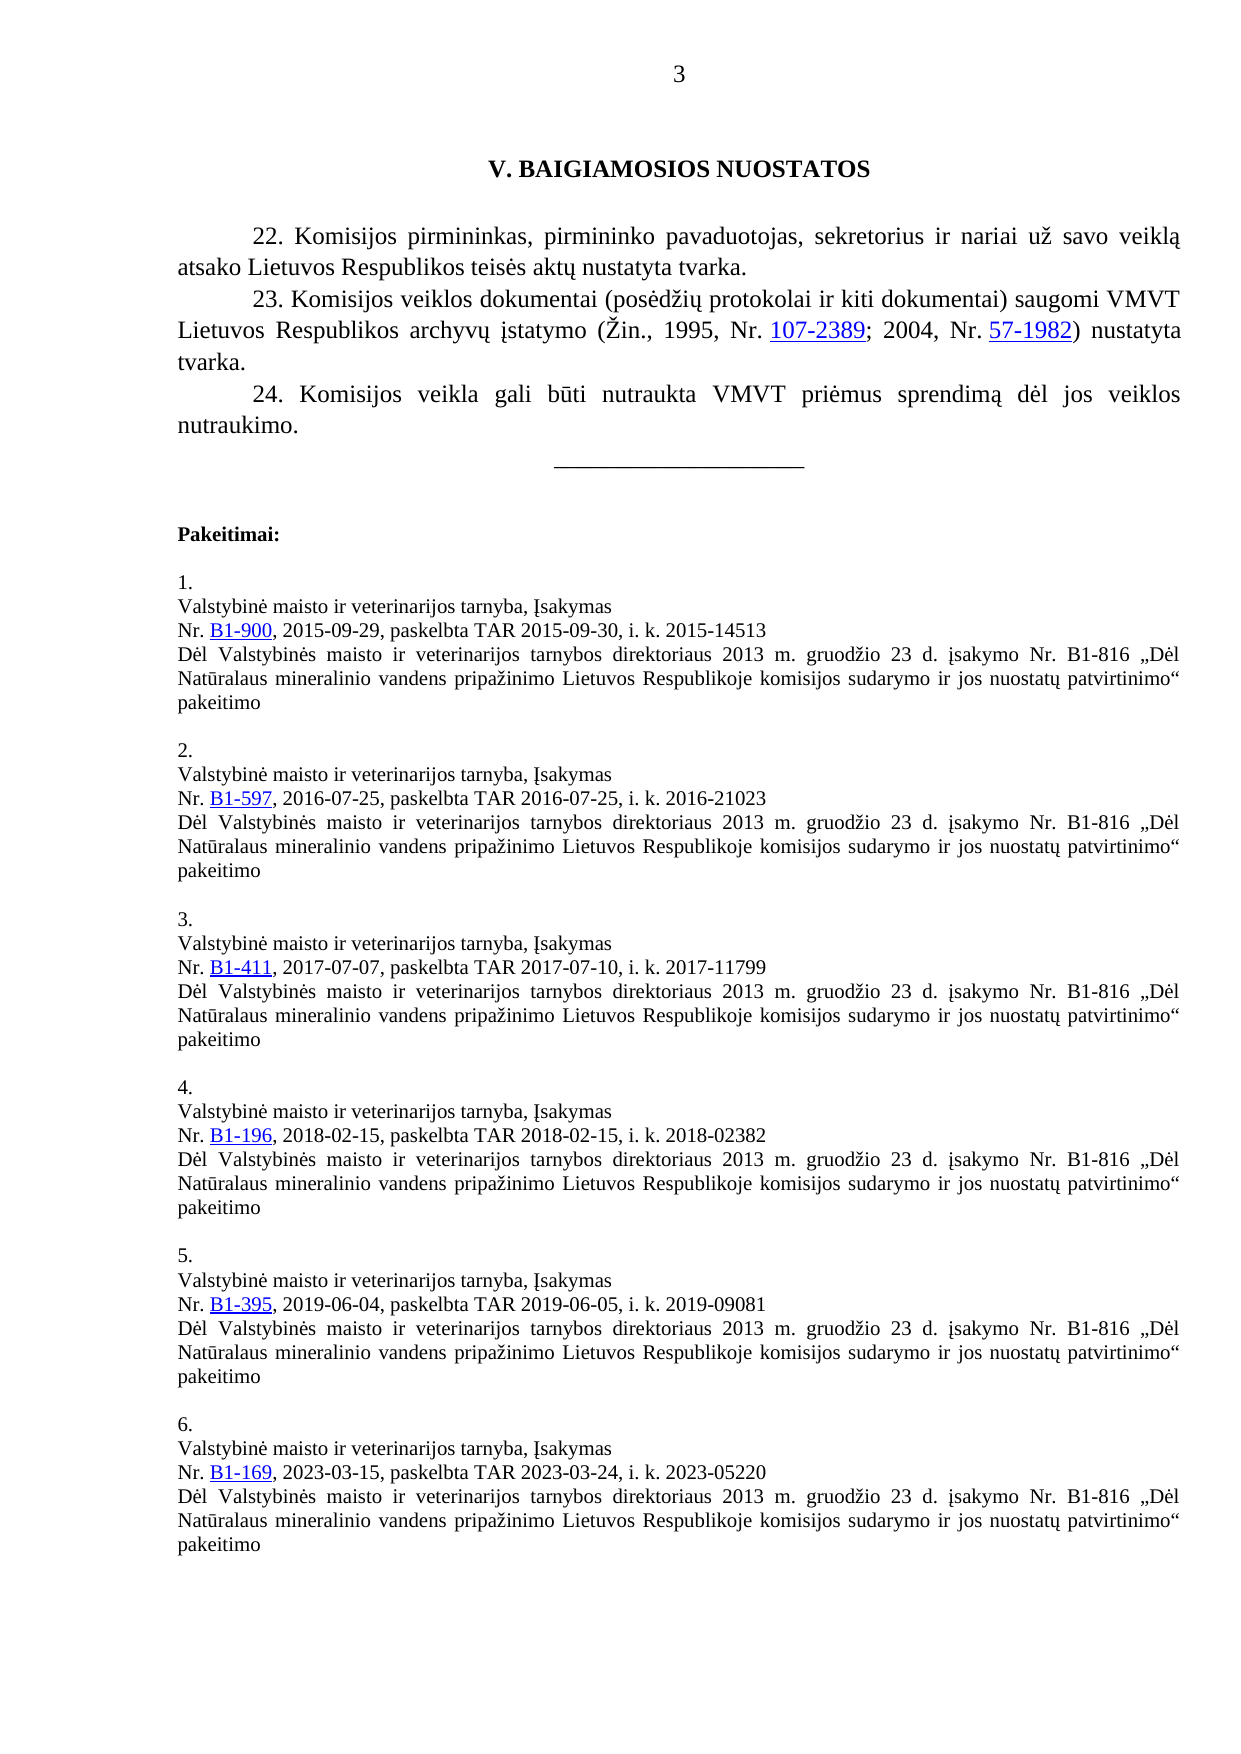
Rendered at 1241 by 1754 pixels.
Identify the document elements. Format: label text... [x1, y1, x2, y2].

text Valstybinė maisto ir veterinarijos tarnyba, Įsakymas [177, 594, 1181, 618]
text Nr. B1-411, 2017-07-07, paskelbta TAR 2017-07-10, i. k. 2017-11799 [177, 955, 1181, 979]
text Nr. B1-169, 2023-03-15, paskelbta TAR 2023-03-24, i. k. 2023-05220 [177, 1460, 1181, 1484]
text Valstybinė maisto ir veterinarijos tarnyba, Įsakymas [177, 1267, 1181, 1292]
text Valstybinė maisto ir veterinarijos tarnyba, Įsakymas [177, 762, 1181, 786]
text Dėl Valstybinės maisto ir veterinarijos tarnybos direktoriaus 2013 m. gruodžio 23 d. įsakymo Nr. B1-816 „Dėl Natūralaus mineralinio vandens pripažinimo Lietuvos Respublikoje komisijos sudarymo ir jos nuostatų patvirtinimo“ pakeitimo [177, 642, 1181, 714]
text Nr. B1-597, 2016-07-25, paskelbta TAR 2016-07-25, i. k. 2016-21023 [177, 786, 1181, 810]
text Nr. B1-196, 2018-02-15, paskelbta TAR 2018-02-15, i. k. 2018-02382 [177, 1123, 1181, 1147]
text 23. Komisijos veiklos dokumentai (posėdžių protokolai ir kiti dokumentai) saugomi VMVT Lietuvos Respublikos archyvų įstatymo (Žin., 1995, Nr. 107-2389; 2004, Nr. 57-1982) nustatyta tvarka. [177, 284, 1181, 376]
text Dėl Valstybinės maisto ir veterinarijos tarnybos direktoriaus 2013 m. gruodžio 23 d. įsakymo Nr. B1-816 „Dėl Natūralaus mineralinio vandens pripažinimo Lietuvos Respublikoje komisijos sudarymo ir jos nuostatų patvirtinimo“ pakeitimo [177, 1484, 1181, 1556]
text V. BAIGIAMOSIOS NUOSTATOS [177, 154, 1181, 182]
text Nr. B1-900, 2015-09-29, paskelbta TAR 2015-09-30, i. k. 2015-14513 [177, 618, 1181, 642]
text 4. [177, 1075, 1181, 1099]
text 22. Komisijos pirmininkas, pirmininko pavaduotojas, sekretorius ir nariai už savo veiklą atsako Lietuvos Respublikos teisės aktų nustatyta tvarka. [177, 221, 1181, 281]
text 6. [177, 1412, 1181, 1436]
text Dėl Valstybinės maisto ir veterinarijos tarnybos direktoriaus 2013 m. gruodžio 23 d. įsakymo Nr. B1-816 „Dėl Natūralaus mineralinio vandens pripažinimo Lietuvos Respublikoje komisijos sudarymo ir jos nuostatų patvirtinimo“ pakeitimo [177, 1147, 1181, 1219]
text ____________________ [177, 442, 1181, 471]
text 24. Komisijos veikla gali būti nutraukta VMVT priėmus sprendimą dėl jos veiklos nutraukimo. [177, 379, 1181, 439]
text 5. [177, 1243, 1181, 1267]
text Valstybinė maisto ir veterinarijos tarnyba, Įsakymas [177, 1099, 1181, 1123]
text Pakeitimai: [177, 522, 1181, 546]
text 2. [177, 738, 1181, 762]
text Dėl Valstybinės maisto ir veterinarijos tarnybos direktoriaus 2013 m. gruodžio 23 d. įsakymo Nr. B1-816 „Dėl Natūralaus mineralinio vandens pripažinimo Lietuvos Respublikoje komisijos sudarymo ir jos nuostatų patvirtinimo“ pakeitimo [177, 810, 1181, 882]
text Dėl Valstybinės maisto ir veterinarijos tarnybos direktoriaus 2013 m. gruodžio 23 d. įsakymo Nr. B1-816 „Dėl Natūralaus mineralinio vandens pripažinimo Lietuvos Respublikoje komisijos sudarymo ir jos nuostatų patvirtinimo“ pakeitimo [177, 979, 1181, 1051]
text Valstybinė maisto ir veterinarijos tarnyba, Įsakymas [177, 1436, 1181, 1460]
text Dėl Valstybinės maisto ir veterinarijos tarnybos direktoriaus 2013 m. gruodžio 23 d. įsakymo Nr. B1-816 „Dėl Natūralaus mineralinio vandens pripažinimo Lietuvos Respublikoje komisijos sudarymo ir jos nuostatų patvirtinimo“ pakeitimo [177, 1316, 1181, 1388]
text Valstybinė maisto ir veterinarijos tarnyba, Įsakymas [177, 931, 1181, 955]
text 1. [177, 570, 1181, 594]
text 3. [177, 907, 1181, 931]
text Nr. B1-395, 2019-06-04, paskelbta TAR 2019-06-05, i. k. 2019-09081 [177, 1292, 1181, 1316]
